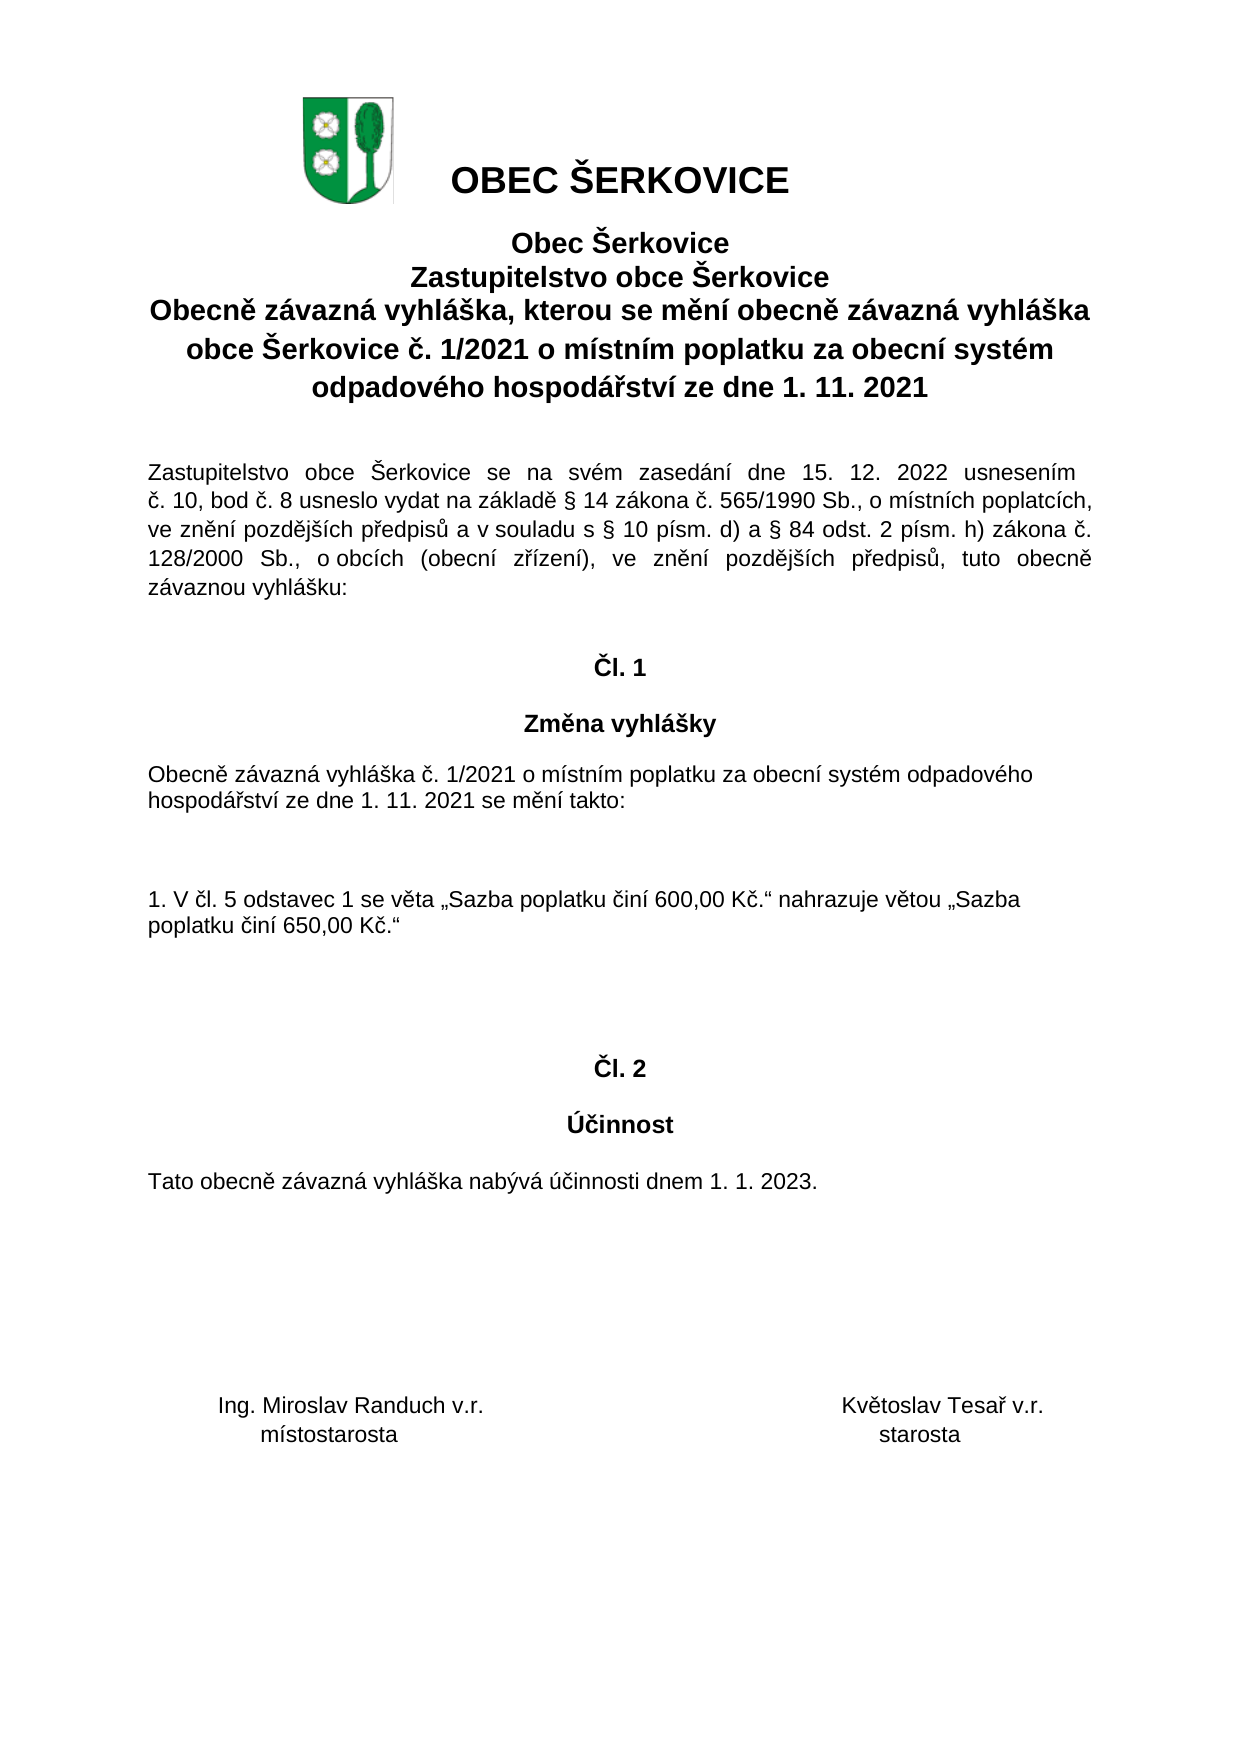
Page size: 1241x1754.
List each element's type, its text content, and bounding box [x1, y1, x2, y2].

text Obecně závazná vyhláška, kterou se mění obecně závazná vyhláška obce Šerkovice č. 1/2021 o místním poplatku za obecní systém odpadového hospodářství ze dne 1. 11. 2021 [148, 293, 1093, 404]
text Zastupitelstvo obce Šerkovice se na svém zasedání dne 15. 12. 2022 usnesením č. 10, bod č. 8 usneslo vydat na základě § 14 zákona č. 565/1990 Sb., o místních poplatcích, ve znění pozdějších předpisů a v souladu s § 10 písm. d) a § 84 odst. 2 písm. h) zákona č. 128/2000 Sb., o obcích (obecní zřízení), ve znění pozdějších předpisů, tuto obecně závaznou vyhlášku: [148, 458, 1093, 601]
text Čl. 2 [148, 1054, 1093, 1083]
text 1. V čl. 5 odstavec 1 se věta „Sazba poplatku činí 600,00 Kč.“ nahrazuje větou „Sazba poplatku činí 650,00 Kč.“ [148, 886, 1093, 938]
text Čl. 1 [148, 653, 1093, 682]
text [148, 158, 302, 201]
text Účinnost [148, 1110, 1093, 1139]
text Obec Šerkovice Zastupitelstvo obce Šerkovice [148, 226, 1093, 293]
text Tato obecně závazná vyhláška nabývá účinnosti dnem 1. 1. 2023. [148, 1168, 1093, 1194]
text Ing. Miroslav Randuch v.r. Květoslav Tesař v.r. [148, 1392, 1093, 1419]
text Obecně závazná vyhláška č. 1/2021 o místním poplatku za obecní systém odpadového hospodářství ze dne 1. 11. 2021 se mění takto: [148, 761, 1093, 813]
text místostarosta starosta [148, 1421, 1093, 1448]
text Změna vyhlášky [148, 709, 1093, 738]
text OBEC ŠERKOVICE [394, 158, 1093, 201]
